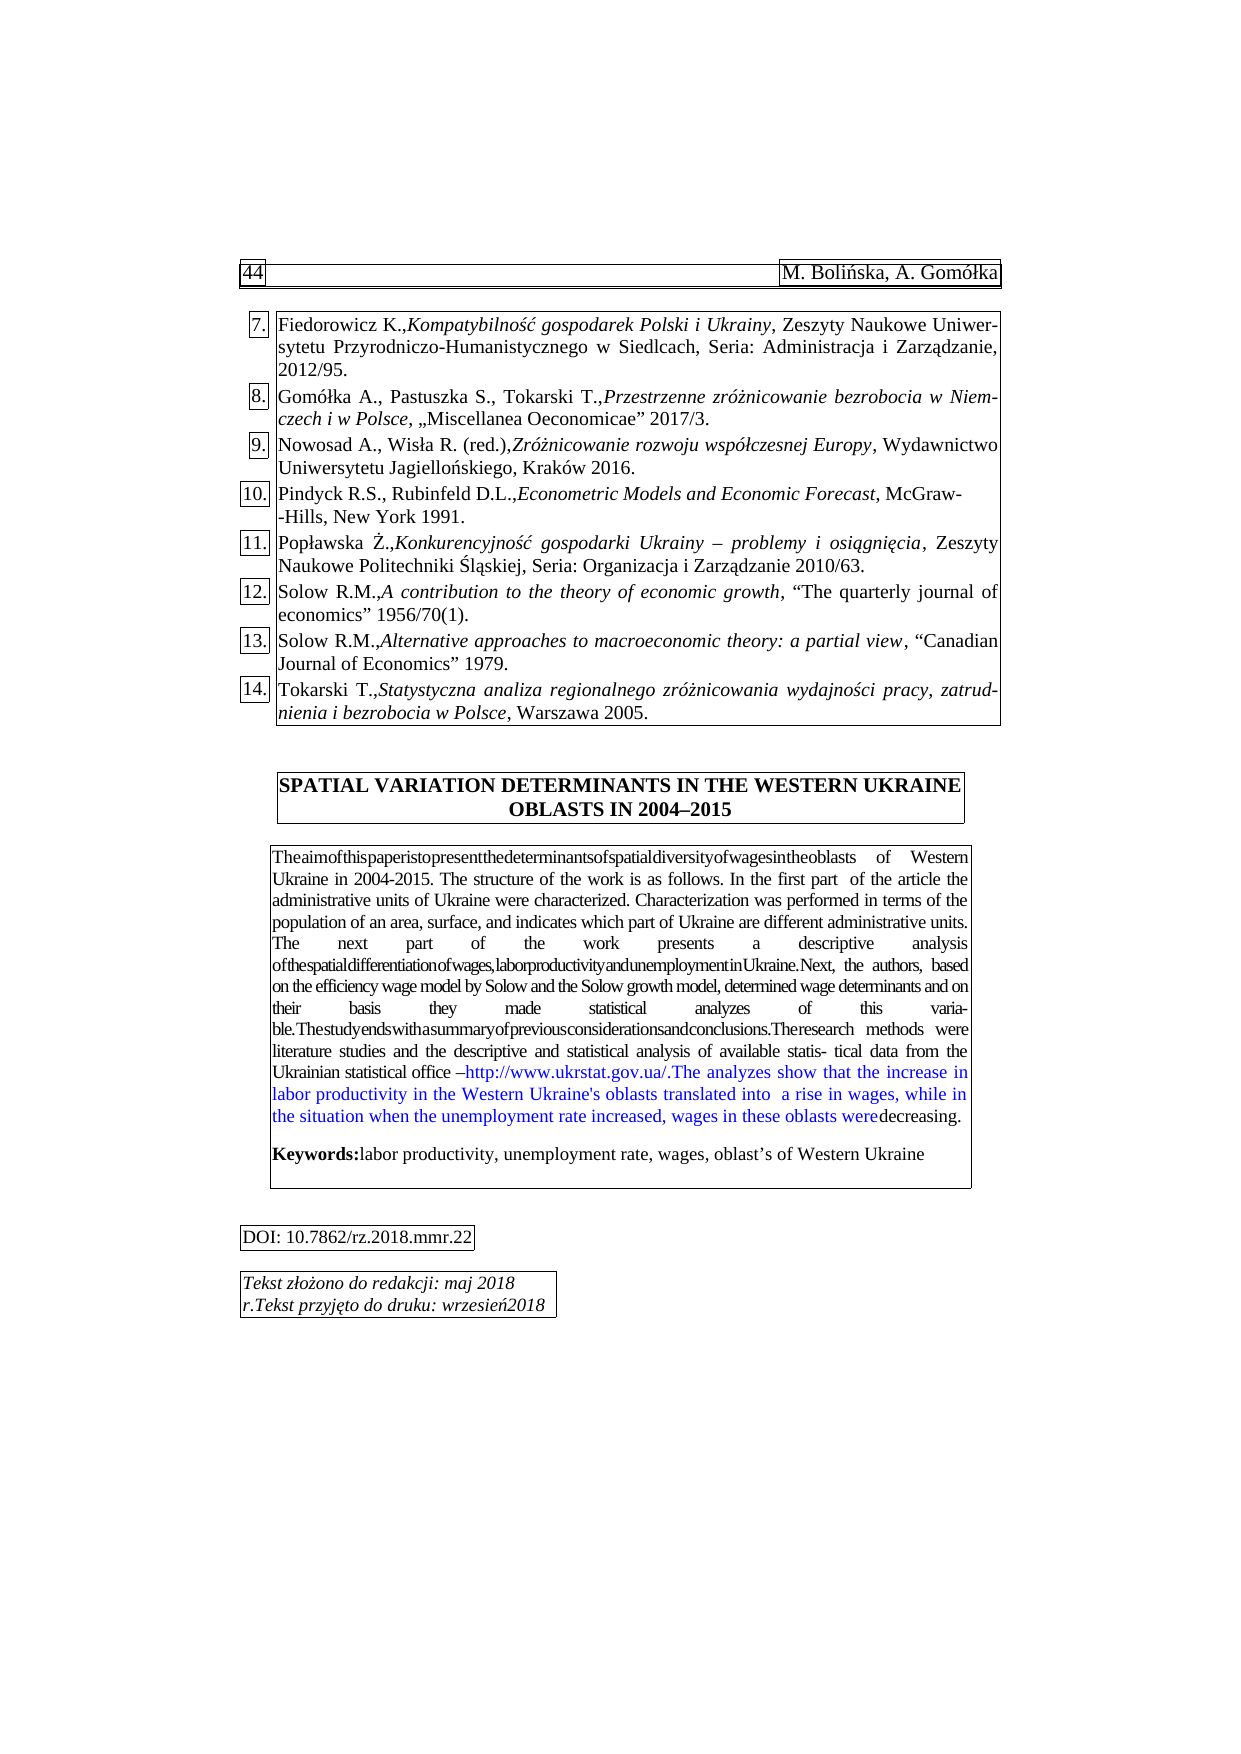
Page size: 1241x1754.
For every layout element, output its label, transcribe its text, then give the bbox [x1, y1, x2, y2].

text SPATIAL VARIATION DETERMINANTS IN THE WESTERN UKRAINE OBLASTS IN 2004–2015 [279, 773, 964, 821]
text 12. [242, 579, 269, 602]
text Solow R.M.,A contribution to the theory of economic growth, “The quarterly journal of economics” 1956/70(1). [278, 580, 998, 626]
text Keywords:labor productivity, unemployment rate, wages, oblast’s of Western Ukraine [272, 1142, 971, 1164]
text Solow R.M.,Alternative approaches to macroeconomic theory: a partial view, “Canadian Journal of Economics” 1979. [278, 629, 998, 675]
text 7. [251, 313, 268, 335]
text Nowosad A., Wisła R. (red.),Zróżnicowanie rozwoju współczesnej Europy, Wydawnictwo Uniwersytetu Jagiellońskiego, Kraków 2016. [278, 433, 998, 479]
text Gomółka A., Pastuszka S., Tokarski T.,Przestrzenne zróżnicowanie bezrobocia w Niem-czech i w Polsce, „Miscellanea Oeconomicae” 2017/3. [278, 384, 998, 430]
text M. Bolińska, A. Gomółka [782, 265, 999, 284]
text Pindyck R.S., Rubinfeld D.L.,Econometric Models and Economic Forecast, McGraw- [278, 482, 1000, 505]
text 10. [242, 482, 269, 505]
text Fiedorowicz K.,Kompatybilność gospodarek Polski i Ukrainy, Zeszyty Naukowe Uniwer- sytetu Przyrodniczo-Humanistycznego w Siedlcach, Seria: Administracja i Zarządzanie, 2012/95. [278, 313, 998, 381]
text 13. [242, 628, 269, 651]
text Theaimofthispaperistopresentthedeterminantsofspatialdiversityofwagesintheoblasts of Western Ukraine in 2004-2015. The structure of the work is as follows. In the first part of the article the administrative units of Ukraine were characterized. Characterization was performed in terms of the population of an area, surface, and indicates which part of Ukraine are different administrative units. The next part of the work presents a descriptive analysis ofthespatialdifferentiationofwages,laborproductivityandunemploymentinUkraine.Next, the authors, based on the efficiency wage model by Solow and the Solow growth model, determined wage determinants and on their basis they made statistical analyzes of this varia- ble.Thestudyendswithasummaryofpreviousconsiderationsandconclusions.Theresearch methods were literature studies and the descriptive and statistical analysis of available statis- tical data from the Ukrainian statistical office –http://www.ukrstat.gov.ua/.The analyzes show that the increase in labor productivity in the Western Ukraine's oblasts translated into a rise in wages, while in the situation when the unemployment rate increased, wages in these oblasts weredecreasing. [272, 846, 969, 1126]
text Popławska Ż.,Konkurencyjność gospodarki Ukrainy – problemy i osiągnięcia, Zeszyty Naukowe Politechniki Śląskiej, Seria: Organizacja i Zarządzanie 2010/63. [278, 531, 998, 577]
text [242, 260, 265, 264]
text 9. [251, 433, 268, 456]
text Tokarski T.,Statystyczna analiza regionalnego zróżnicowania wydajności pracy, zatrud-nienia i bezrobocia w Polsce, Warszawa 2005. [278, 678, 999, 724]
text 11. [242, 531, 269, 554]
text 8. [251, 384, 268, 407]
text Tekst złożono do redakcji: maj 2018 r.Tekst przyjęto do druku: wrzesień2018 r. [242, 1272, 556, 1317]
text 44 [242, 265, 265, 284]
text -Hills, New York 1991. [278, 505, 1000, 528]
text [782, 260, 999, 264]
text DOI: 10.7862/rz.2018.mmr.22 [242, 1226, 474, 1248]
text 14. [242, 677, 269, 700]
